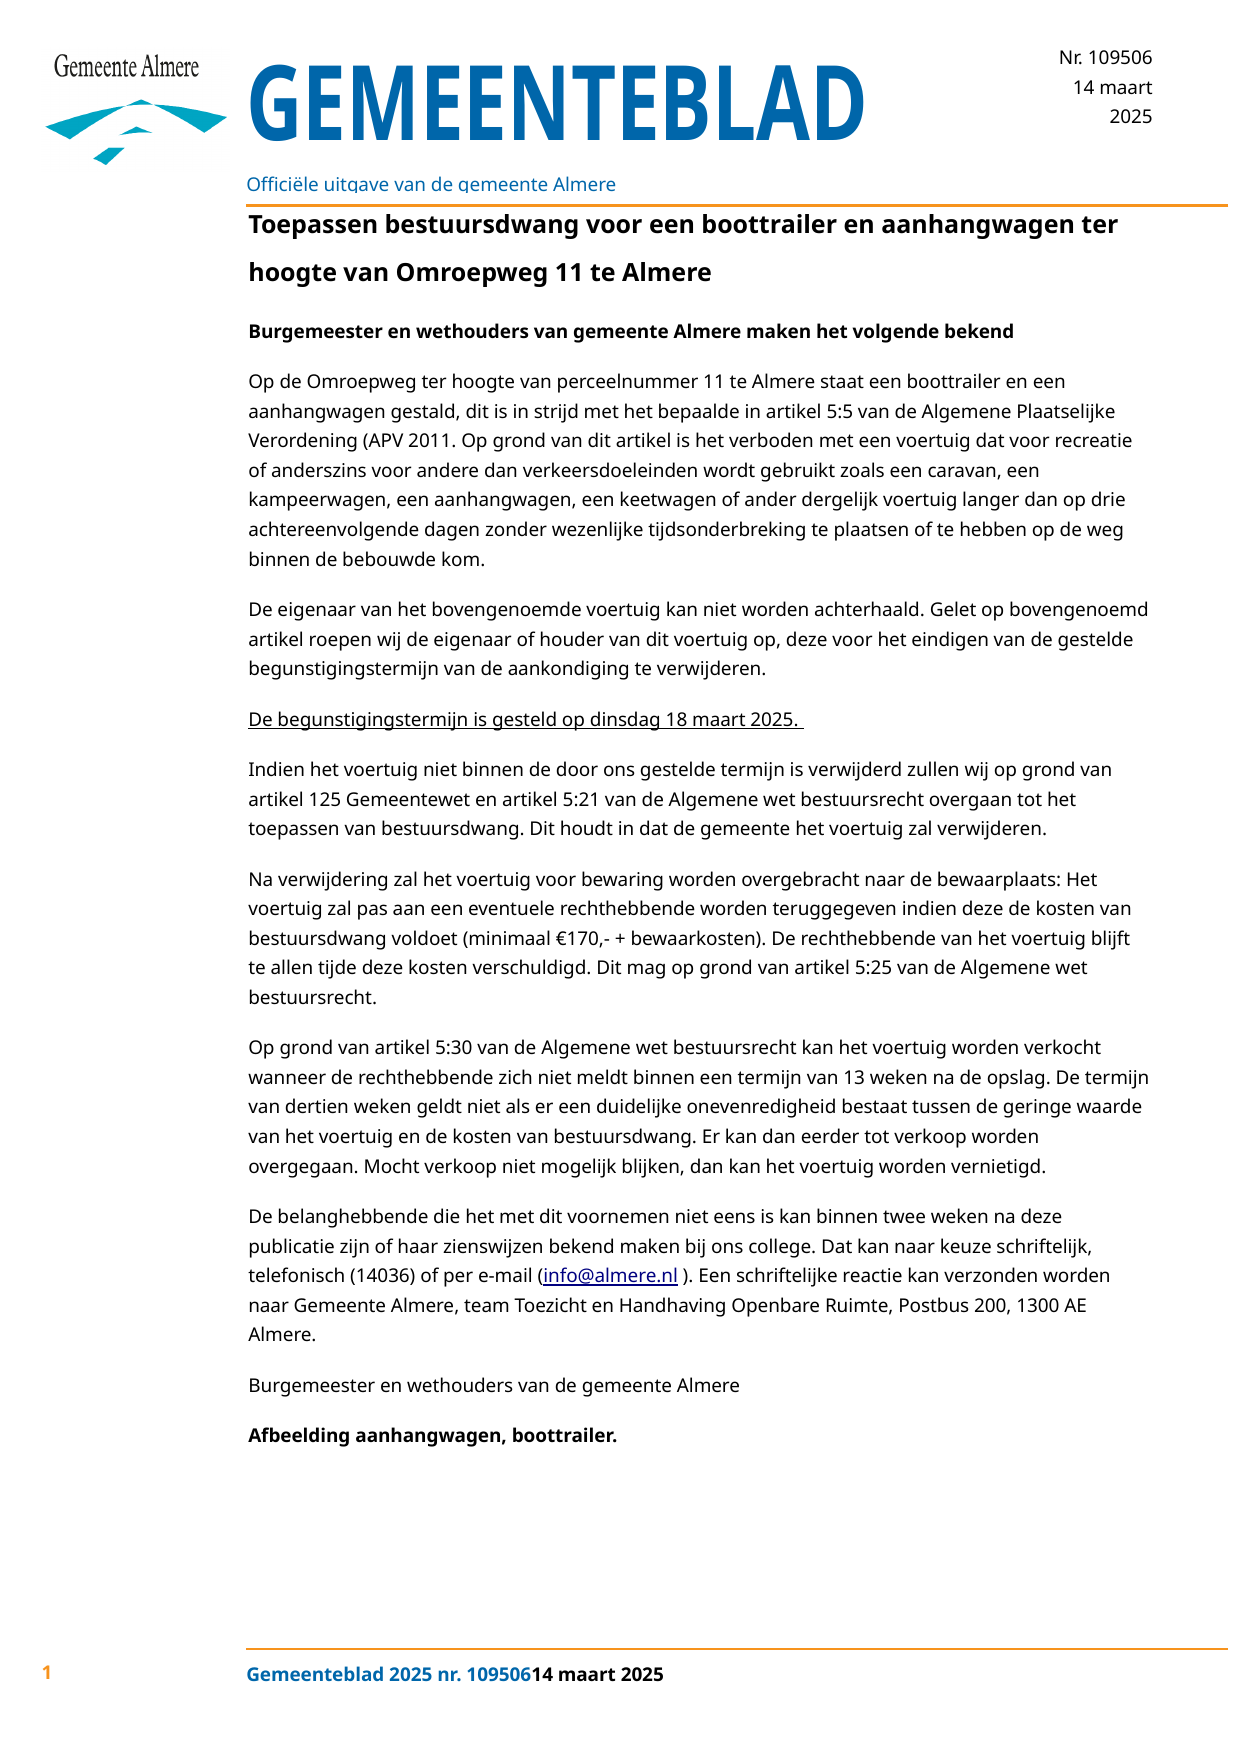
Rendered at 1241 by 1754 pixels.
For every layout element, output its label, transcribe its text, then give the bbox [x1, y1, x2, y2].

text Afbeelding aanhangwagen, boottrailer. [248, 1422, 1152, 1448]
text De eigenaar van het bovengenoemde voertuig kan niet worden achterhaald. Gelet op bovengenoemd artikel roepen wij de eigenaar of houder van dit voertuig op, deze voor het eindigen van de gestelde begunstigingstermijn van de aankondiging te verwijderen. [248, 596, 1152, 681]
text De belanghebbende die het met dit voornemen niet eens is kan binnen twee weken na deze publicatie zijn of haar zienswijzen bekend maken bij ons college. Dat kan naar keuze schriftelijk, telefonisch (14036) of per e-mail (info@almere.nl ). Een schriftelijke reactie kan verzonden worden naar Gemeente Almere, team Toezicht en Handhaving Openbare Ruimte, Postbus 200, 1300 AE Almere. [248, 1203, 1152, 1347]
text Op de Omroepweg ter hoogte van perceelnummer 11 te Almere staat een boottrailer en een aanhangwagen gestald, dit is in strijd met het bepaalde in artikel 5:5 van de Algemene Plaatselijke Verordening (APV 2011. Op grond van dit artikel is het verboden met een voertuig dat voor recreatie of anderszins voor andere dan verkeersdoeleinden wordt gebruikt zoals een caravan, een kampeerwagen, een aanhangwagen, een keetwagen of ander dergelijk voertuig langer dan op drie achtereenvolgende dagen zonder wezenlijke tijdsonderbreking te plaatsen of te hebben op de weg binnen de bebouwde kom. [248, 368, 1152, 572]
text De begunstigingstermijn is gesteld op dinsdag 18 maart 2025. [248, 706, 1152, 732]
text Na verwijdering zal het voertuig voor bewaring worden overgebracht naar de bewaarplaats: Het voertuig zal pas aan een eventuele rechthebbende worden teruggegeven indien deze de kosten van bestuursdwang voldoet (minimaal €170,- + bewaarkosten). De rechthebbende van het voertuig blijft te allen tijde deze kosten verschuldigd. Dit mag op grond van artikel 5:25 van de Algemene wet bestuursrecht. [248, 866, 1152, 1010]
text Op grond van artikel 5:30 van de Algemene wet bestuursrecht kan het voertuig worden verkocht wanneer de rechthebbende zich niet meldt binnen een termijn van 13 weken na de opslag. De termijn van dertien weken geldt niet als er een duidelijke onevenredigheid bestaat tussen de geringe waarde van het voertuig en de kosten van bestuursdwang. Er kan dan eerder tot verkoop worden overgegaan. Mocht verkoop niet mogelijk blijken, dan kan het voertuig worden vernietigd. [248, 1034, 1152, 1179]
text Burgemeester en wethouders van gemeente Almere maken het volgende bekend [248, 318, 1152, 344]
text Indien het voertuig niet binnen de door ons gestelde termijn is verwijderd zullen wij op grond van artikel 125 Gemeentewet en artikel 5:21 van de Algemene wet bestuursrecht overgaan tot het toepassen van bestuursdwang. Dit houdt in dat de gemeente het voertuig zal verwijderen. [248, 756, 1152, 841]
text Toepassen bestuursdwang voor een boottrailer en aanhangwagen ter hoogte van Omroepweg 11 te Almere [248, 207, 1152, 288]
picture [41, 47, 231, 172]
text Burgemeester en wethouders van de gemeente Almere [248, 1372, 1152, 1398]
